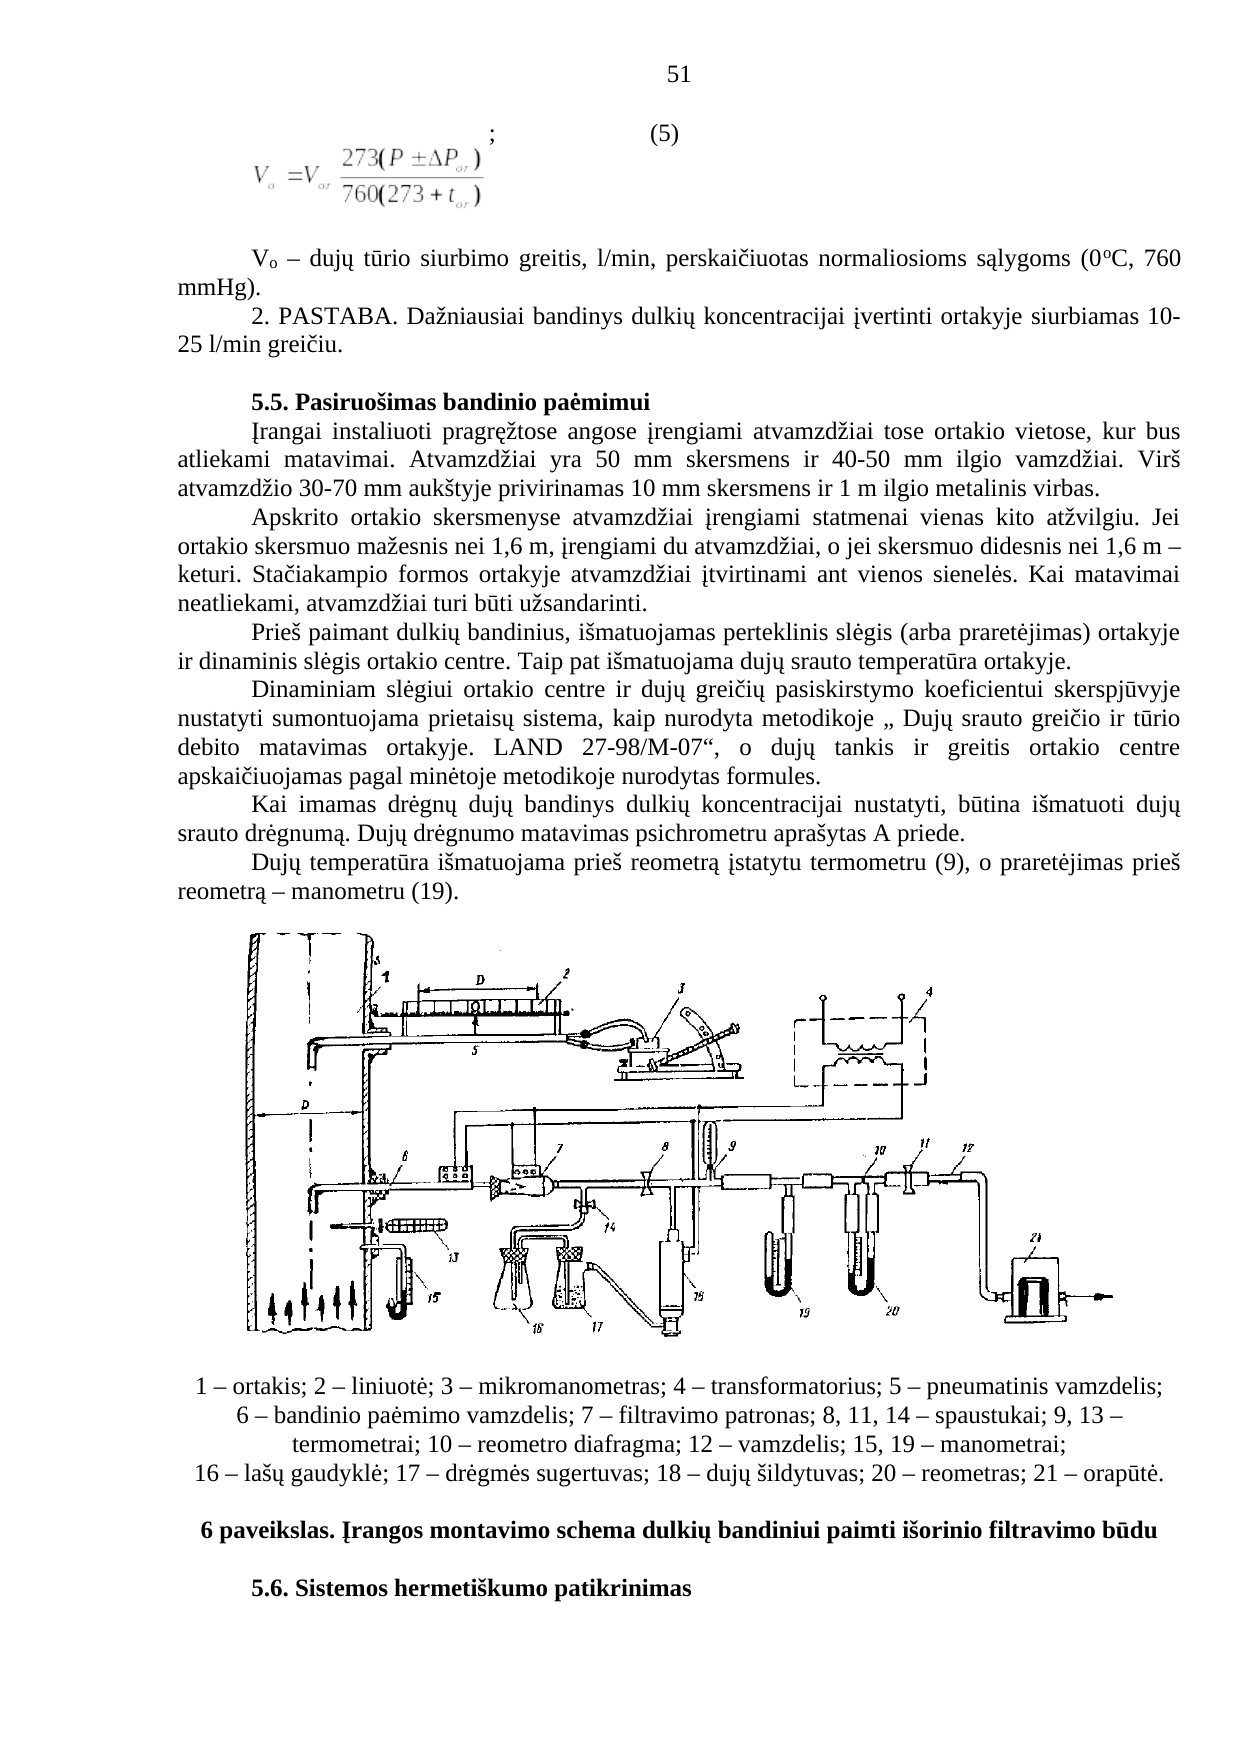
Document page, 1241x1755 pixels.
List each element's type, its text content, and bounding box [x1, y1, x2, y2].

text Dinaminiam slėgiui ortakio centre ir dujų greičių pasiskirstymo koeficientui skerspjūvyje nustatyti sumontuojama prietaisų sistema, kaip nurodyta metodikoje „ Dujų srauto greičio ir tūrio debito matavimas ortakyje. LAND 27-98/M-07“, o dujų tankis ir greitis ortakio centre apskaičiuojamas pagal minėtoje metodikoje nurodytas formules. [177, 674, 1181, 789]
text Įrangai instaliuoti pragręžtose angose įrengiami atvamzdžiai tose ortakio vietose, kur bus atliekami matavimai. Atvamzdžiai yra 50 mm skersmens ir 40-50 mm ilgio vamzdžiai. Virš atvamzdžio 30-70 mm aukštyje privirinamas 10 mm skersmens ir 1 m ilgio metalinis virbas. [177, 416, 1181, 502]
text 1 – ortakis; 2 – liniuotė; 3 – mikromanometras; 4 – transformatorius; 5 – pneumatinis vamzdelis; [177, 1371, 1181, 1400]
text Apskrito ortakio skersmenyse atvamzdžiai įrengiami statmenai vienas kito atžvilgiu. Jei ortakio skersmuo mažesnis nei 1,6 m, įrengiami du atvamzdžiai, o jei skersmuo didesnis nei 1,6 m – keturi. Stačiakampio formos ortakyje atvamzdžiai įtvirtinami ant vienos sienelės. Kai matavimai neatliekami, atvamzdžiai turi būti užsandarinti. [177, 502, 1181, 617]
text 16 – lašų gaudyklė; 17 – drėgmės sugertuvas; 18 – dujų šildytuvas; 20 – reometras; 21 – orapūtė. [177, 1458, 1181, 1486]
text Dujų temperatūra išmatuojama prieš reometrą įstatytu termometru (9), o praretėjimas prieš reometrą – manometru (19). [177, 847, 1181, 904]
text Prieš paimant dulkių bandinius, išmatuojamas perteklinis slėgis (arba praretėjimas) ortakyje ir dinaminis slėgis ortakio centre. Taip pat išmatuojama dujų srauto temperatūra ortakyje. [177, 617, 1181, 674]
text Vo – dujų tūrio siurbimo greitis, l/min, perskaičiuotas normaliosioms sąlygoms (0oC, 760 mmHg). [177, 243, 1181, 301]
text 6 – bandinio paėmimo vamzdelis; 7 – filtravimo patronas; 8, 11, 14 – spaustukai; 9, 13 – termometrai; 10 – reometro diafragma; 12 – vamzdelis; 15, 19 – manometrai; [177, 1400, 1181, 1458]
text 6 paveikslas. Įrangos montavimo schema dulkių bandiniui paimti išorinio filtravimo būdu [177, 1515, 1181, 1544]
text ; (5) [177, 118, 1181, 214]
text 5.6. Sistemos hermetiškumo patikrinimas [177, 1573, 1181, 1601]
text 2. PASTABA. Dažniausiai bandinys dulkių koncentracijai įvertinti ortakyje siurbiamas 10-25 l/min greičiu. [177, 301, 1181, 358]
text Kai imamas drėgnų dujų bandinys dulkių koncentracijai nustatyti, būtina išmatuoti dujų srauto drėgnumą. Dujų drėgnumo matavimas psichrometru aprašytas A priede. [177, 789, 1181, 847]
text 5.5. Pasiruošimas bandinio paėmimui [177, 387, 1181, 416]
